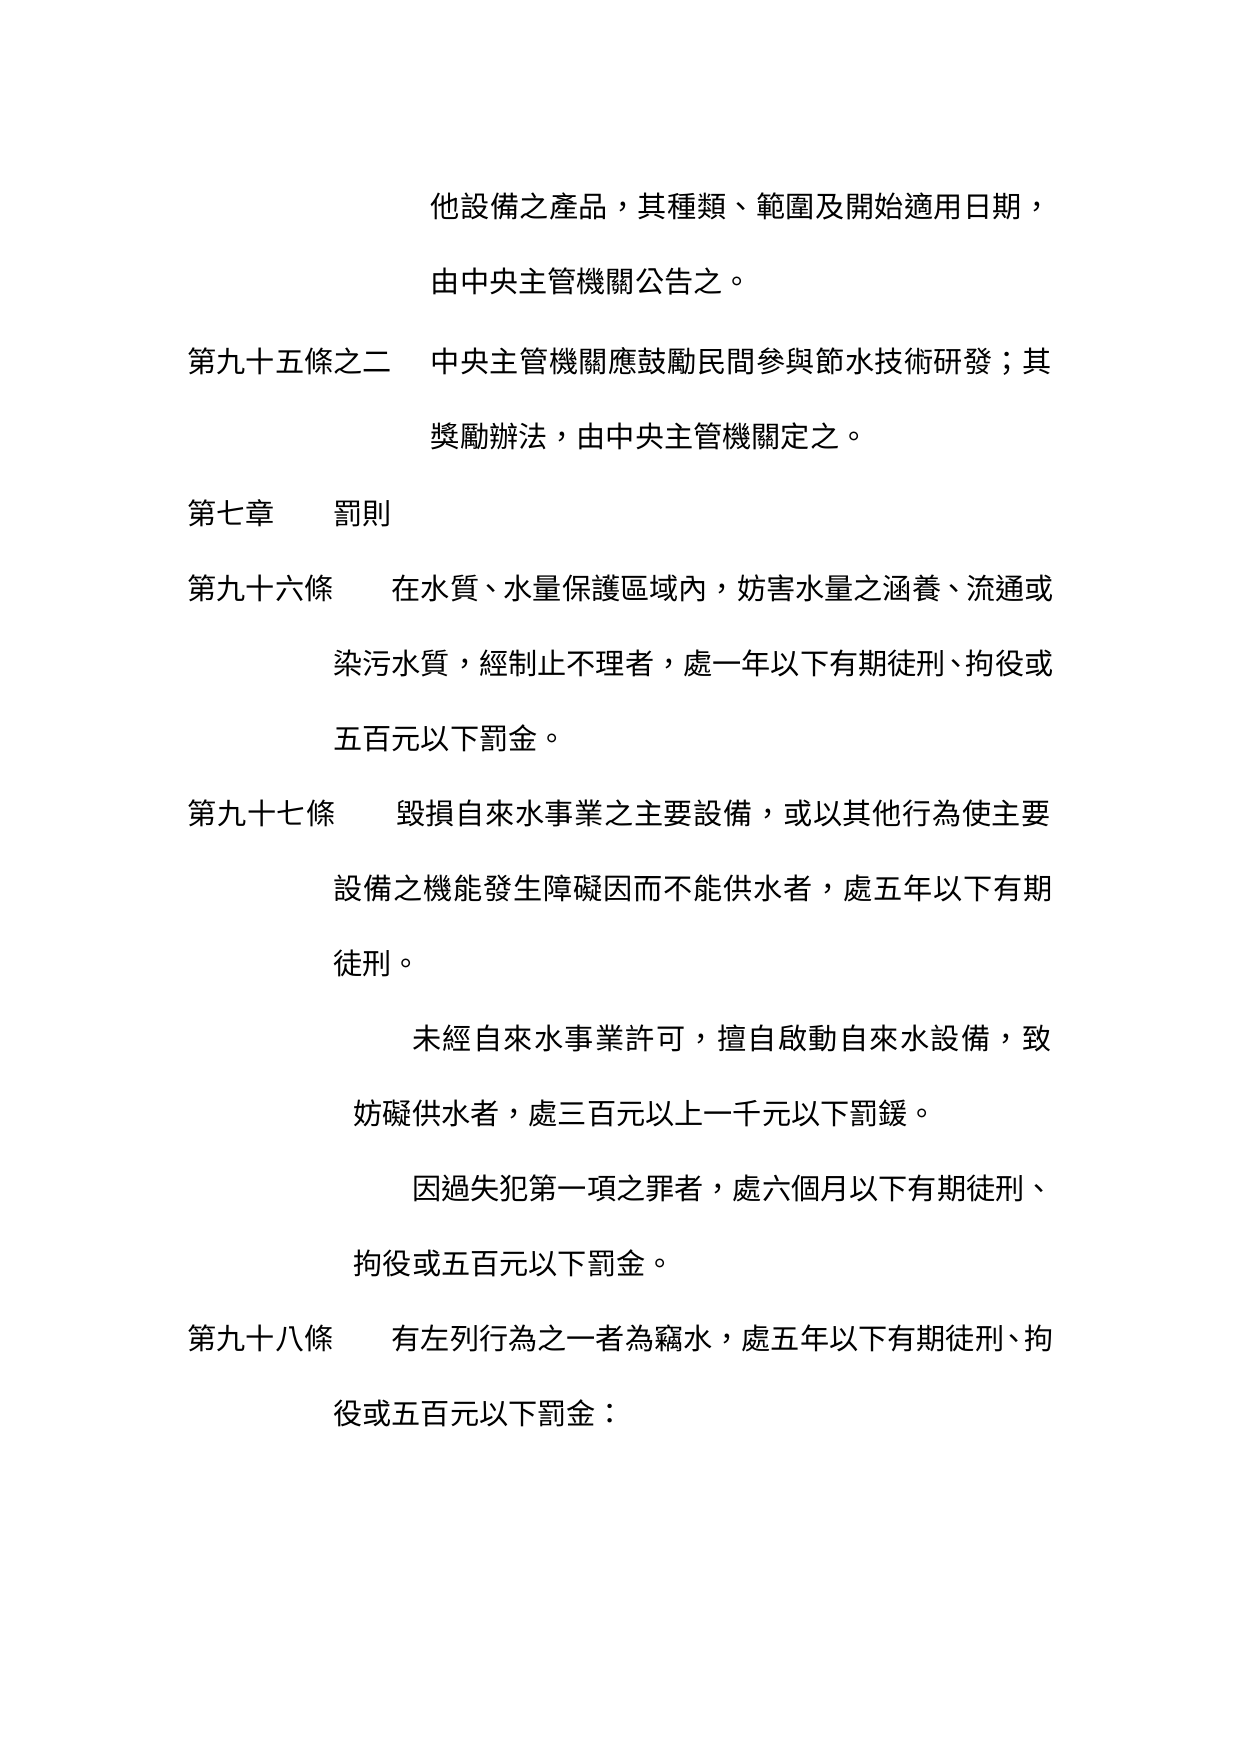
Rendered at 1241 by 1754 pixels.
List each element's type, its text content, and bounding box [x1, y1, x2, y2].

table_cell [177, 165, 431, 319]
table_cell 他設備之產品，其種類、範圍及開始適用日期，由中央主管機關公告之。 [431, 165, 1053, 319]
text 第七章 罰則 [187, 474, 1053, 549]
table_cell 第九十五條之二 [177, 320, 431, 474]
text 未經自來水事業許可，擅自啟動自來水設備，致妨礙供水者，處三百元以上一千元以下罰鍰。 [353, 999, 1053, 1149]
text 因過失犯第一項之罪者，處六個月以下有期徒刑、拘役或五百元以下罰金。 [353, 1149, 1053, 1299]
table_cell 中央主管機關應鼓勵民間參與節水技術研發；其獎勵辦法，由中央主管機關定之。 [431, 320, 1053, 474]
text 第九十七條 毀損自來水事業之主要設備，或以其他行為使主要設備之機能發生障礙因而不能供水者，處五年以下有期徒刑。 [187, 774, 1053, 999]
text 第九十八條 有左列行為之一者為竊水，處五年以下有期徒刑、拘役或五百元以下罰金： [187, 1299, 1053, 1449]
text 第九十六條 在水質、水量保護區域內，妨害水量之涵養、流通或染污水質，經制止不理者，處一年以下有期徒刑、拘役或五百元以下罰金。 [187, 549, 1053, 774]
